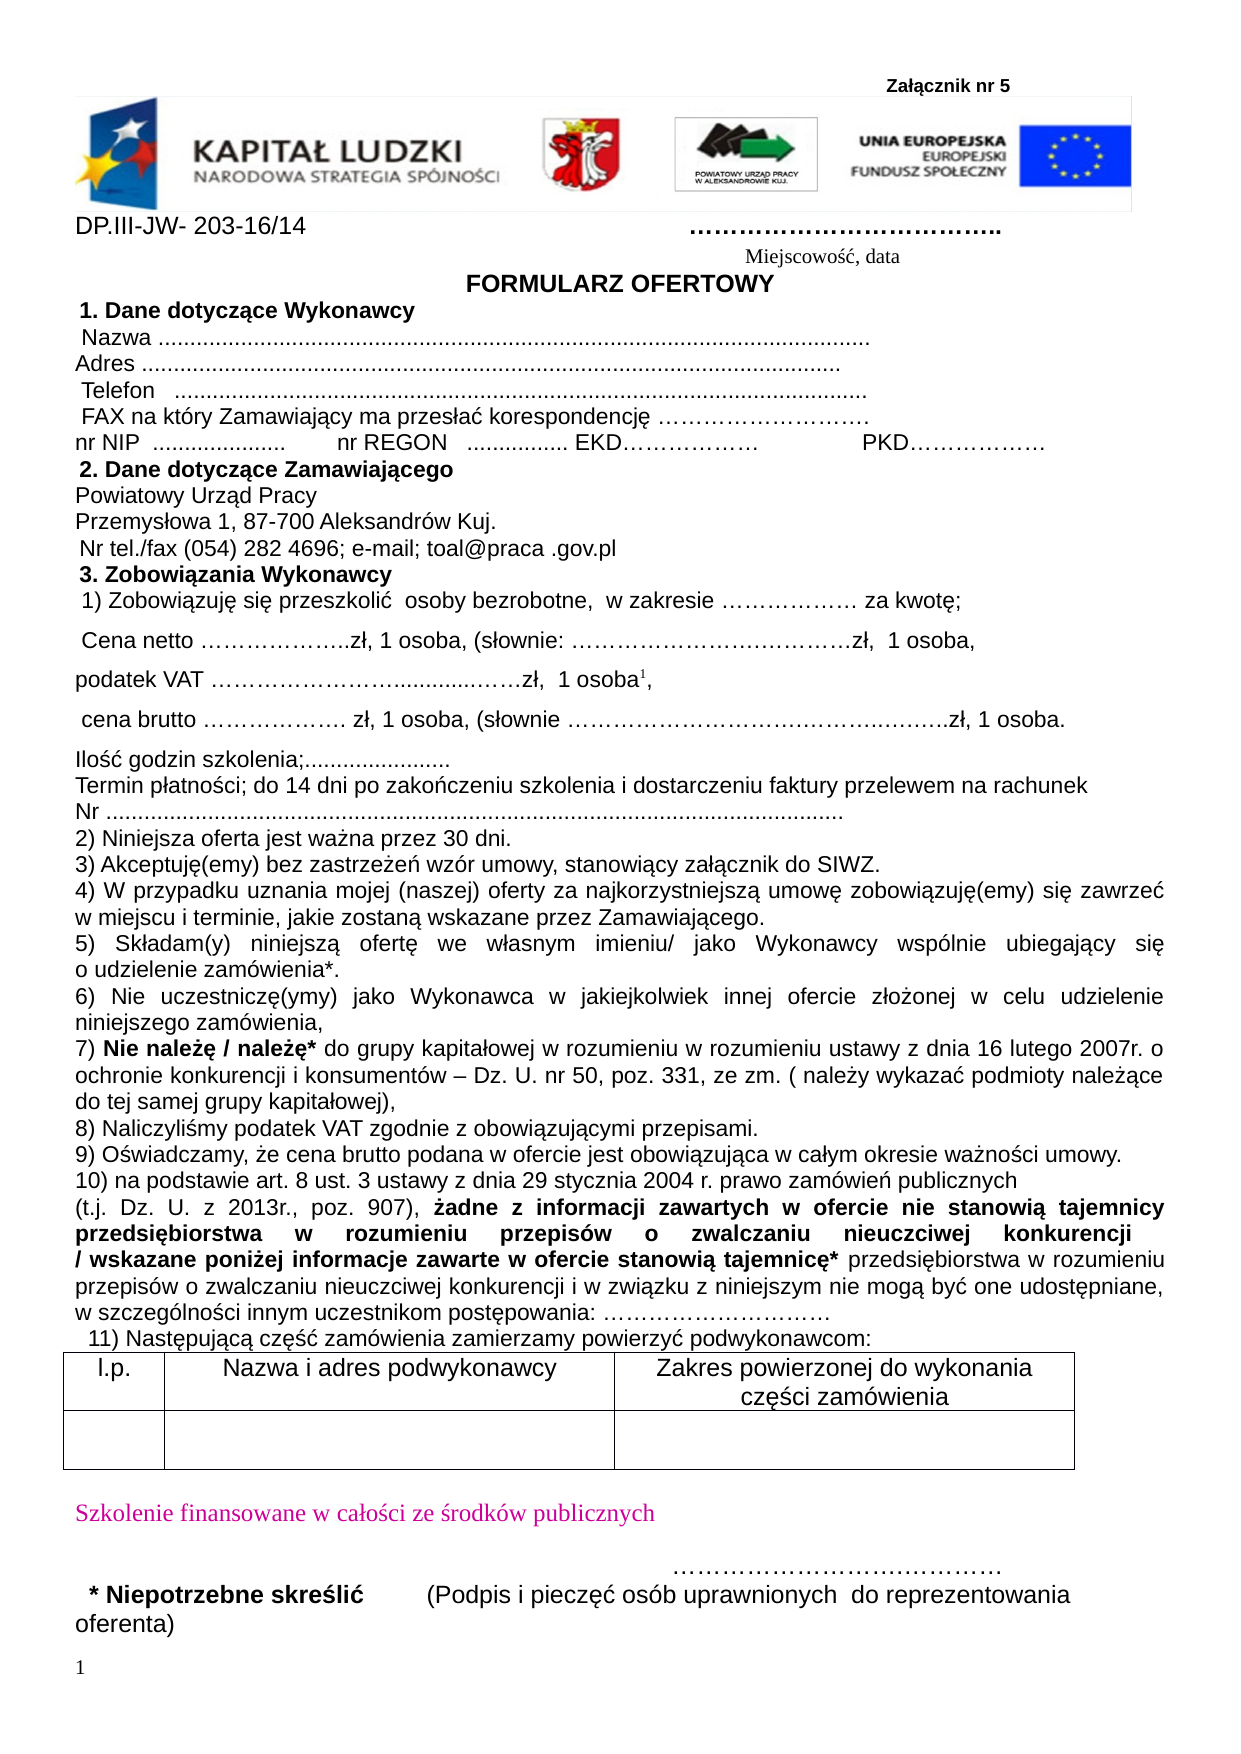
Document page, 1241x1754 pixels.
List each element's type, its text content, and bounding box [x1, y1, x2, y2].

text Termin płatności; do 14 dni po zakończeniu szkolenia i dostarczeniu faktury przelewem na rachunek Nr .................................................................................................................... [75, 772, 1165, 824]
text 3. Zobowiązania Wykonawcy [79, 561, 1165, 587]
table_cell [615, 1411, 1074, 1469]
table_header Nazwa i adres podwykonawcy [165, 1353, 614, 1410]
text Miejscowość, data [75, 240, 1165, 269]
text DP.III-JW- 203-16/14 ……………………………….. [75, 211, 1165, 240]
text Telefon ............................................................................................................. [75, 377, 1165, 403]
text 6) Nie uczestniczę(ymy) jako Wykonawca w jakiejkolwiek innej ofercie złożonej w celu udzielenie niniejszego zamówienia, [75, 983, 1165, 1035]
text Szkolenie finansowane w całości ze środków publicznych [75, 1498, 1165, 1527]
picture [75, 96, 1132, 212]
text cena brutto ………………. zł, 1 osoba, (słownie ………………………….………..….…..zł, 1 osoba. [75, 706, 1165, 732]
text ……………………….………… [75, 1551, 1165, 1580]
text 10) na podstawie art. 8 ust. 3 ustawy z dnia 29 stycznia 2004 r. prawo zamówień publicznych [75, 1167, 1165, 1193]
text Nazwa ................................................................................................................ [75, 324, 1040, 350]
text Cena netto ………………..zł, 1 osoba, (słownie: …………………….…………zł, 1 osoba, [75, 627, 1165, 653]
text 8) Naliczyliśmy podatek VAT zgodnie z obowiązującymi przepisami. [75, 1114, 1165, 1141]
text 5) Składam(y) niniejszą ofertę we własnym imieniu/ jako Wykonawcy wspólnie ubiegający się o udzielenie zamówienia*. [75, 930, 1165, 983]
text 1) Zobowiązuję się przeszkolić osoby bezrobotne, w zakresie ……………… za kwotę; [75, 587, 1165, 614]
text 2) Niniejsza oferta jest ważna przez 30 dni. [75, 824, 1165, 851]
text 4) W przypadku uznania mojej (naszej) oferty za najkorzystniejszą umowę zobowiązuję(emy) się zawrzeć w miejscu i terminie, jakie zostaną wskazane przez Zamawiającego. [75, 877, 1165, 930]
text Ilość godzin szkolenia;....................... [75, 746, 1165, 772]
text nr NIP ..................... nr REGON ................ EKD……………… PKD……………… [75, 429, 1165, 456]
text 3) Akceptuję(emy) bez zastrzeżeń wzór umowy, stanowiący załącznik do SIWZ. [75, 851, 1165, 877]
text Załącznik nr 5 [812, 75, 1165, 97]
text Przemysłowa 1, 87-700 Aleksandrów Kuj. [75, 508, 1165, 535]
table_header l.p. [64, 1353, 164, 1410]
text 1. Dane dotyczące Wykonawcy [79, 297, 1040, 324]
table_header Zakres powierzonej do wykonania części zamówienia [615, 1353, 1074, 1410]
table_cell [64, 1411, 164, 1469]
text FORMULARZ OFERTOWY [75, 269, 1165, 297]
text (t.j. Dz. U. z 2013r., poz. 907), żadne z informacji zawartych w ofercie nie stanowią tajemnicy przedsiębiorstwa w rozumieniu przepisów o zwalczaniu nieuczciwej konkurencji / wskazane poniżej informacje zawarte w ofercie stanowią tajemnicę* przedsiębiorstwa w rozumieniu przepisów o zwalczaniu nieuczciwej konkurencji i w związku z niniejszym nie mogą być one udostępniane, w szczególności innym uczestnikom postępowania: ………………………… [75, 1193, 1165, 1325]
text Nr tel./fax (054) 282 4696; e-mail; toal@praca .gov.pl [79, 535, 1165, 561]
text Powiatowy Urząd Pracy [75, 482, 1165, 508]
text * Niepotrzebne skreślić (Podpis i pieczęć osób uprawnionych do reprezentowania oferenta) [75, 1580, 1165, 1637]
text podatek VAT …………………….............……zł, 1 osoba, [75, 666, 1165, 693]
text Adres .............................................................................................................. [75, 350, 1040, 377]
text 7) Nie należę / należę* do grupy kapitałowej w rozumieniu w rozumieniu ustawy z dnia 16 lutego 2007r. o ochronie konkurencji i konsumentów – Dz. U. nr 50, poz. 331, ze zm. ( należy wykazać podmioty należące do tej samej grupy kapitałowej), [75, 1035, 1165, 1114]
table_cell [165, 1411, 614, 1469]
text 11) Następującą część zamówienia zamierzamy powierzyć podwykonawcom: [75, 1325, 1165, 1352]
text 9) Oświadczamy, że cena brutto podana w ofercie jest obowiązująca w całym okresie ważności umowy. [75, 1141, 1165, 1167]
text 2. Dane dotyczące Zamawiającego [79, 456, 1165, 482]
text FAX na który Zamawiający ma przesłać korespondencję ………………………. [75, 403, 1165, 429]
